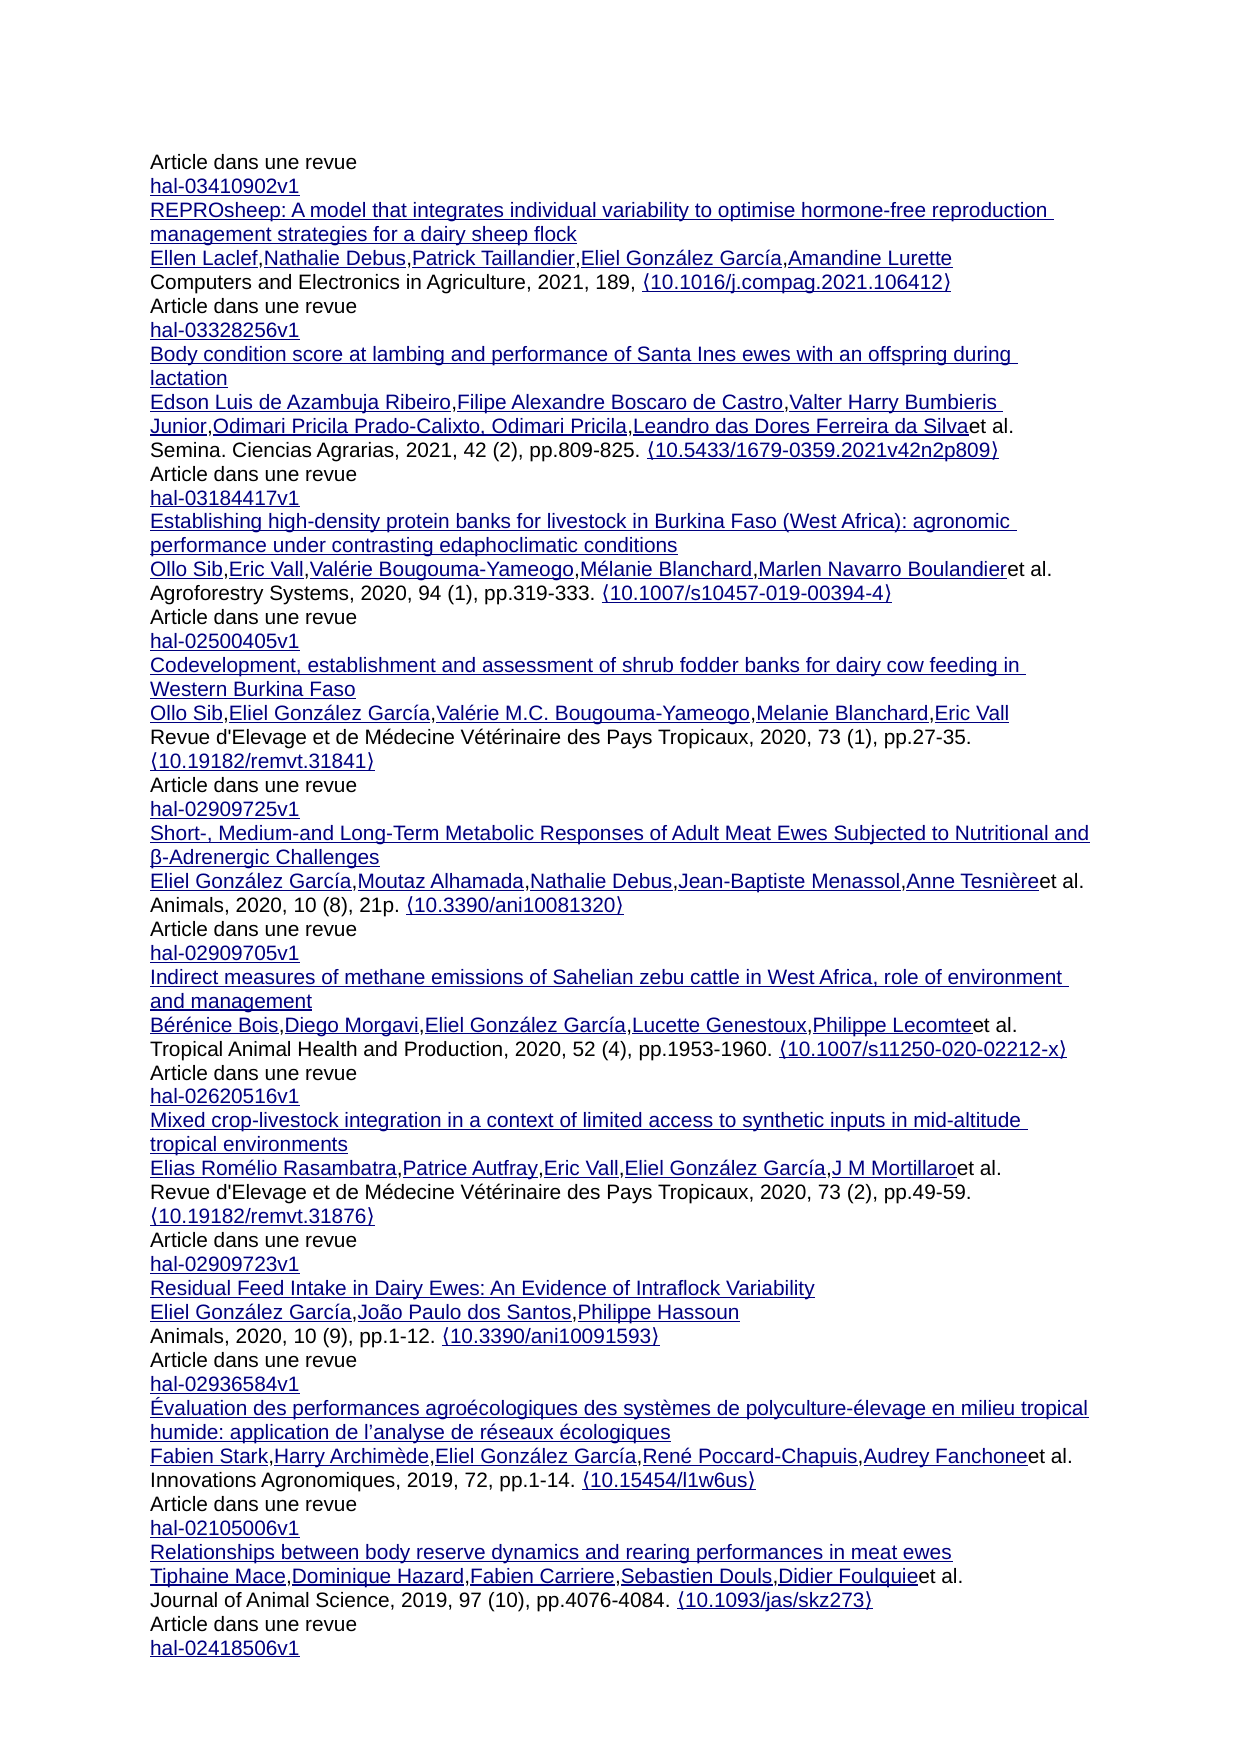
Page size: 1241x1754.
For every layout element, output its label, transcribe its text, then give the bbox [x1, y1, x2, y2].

table_cell Codevelopment, establishment and assessment of shrub fodder banks for dairy cow feeding in Western Burkina Faso Ollo Sib,Eliel González García,Valérie M.C. Bougouma-Yameogo,Melanie Blanchard,Eric Vall Revue d'Elevage et de Médecine Vétérinaire des Pays Tropicaux, 2020, 73 (1), pp.27-35. ⟨10.19182/remvt.31841⟩ Article dans une revue hal-02909725v1 [150, 653, 1090, 821]
table_cell Short-, Medium-and Long-Term Metabolic Responses of Adult Meat Ewes Subjected to Nutritional and [150, 821, 1090, 842]
table_cell Indirect measures of methane emissions of Sahelian zebu cattle in West Africa, role of environment and management Bérénice Bois,Diego Morgavi,Eliel González García,Lucette Genestoux,Philippe Lecomteet al. Tropical Animal Health and Production, 2020, 52 (4), pp.1953-1960. ⟨10.1007/s11250-020-02212-x⟩ Article dans une revue hal-02620516v1 [150, 965, 1090, 1108]
table_cell Relationships between body reserve dynamics and rearing performances in meat ewes Tiphaine Mace,Dominique Hazard,Fabien Carriere,Sebastien Douls,Didier Foulquieet al. Journal of Animal Science, 2019, 97 (10), pp.4076-4084. ⟨10.1093/jas/skz273⟩ Article dans une revue hal-02418506v1 [150, 1540, 1090, 1659]
table_cell Establishing high-density protein banks for livestock in Burkina Faso (West Africa): agronomic performance under contrasting edaphoclimatic conditions Ollo Sib,Eric Vall,Valérie Bougouma-Yameogo,Mélanie Blanchard,Marlen Navarro Boulandieret al. Agroforestry Systems, 2020, 94 (1), pp.319-333. ⟨10.1007/s10457-019-00394-4⟩ Article dans une revue hal-02500405v1 [150, 509, 1090, 653]
table_cell REPROsheep: A model that integrates individual variability to optimise hormone-free reproduction management strategies for a dairy sheep flock Ellen Laclef,Nathalie Debus,Patrick Taillandier,Eliel González García,Amandine Lurette Computers and Electronics in Agriculture, 2021, 189, ⟨10.1016/j.compag.2021.106412⟩ Article dans une revue hal-03328256v1 [150, 198, 1090, 342]
table_cell Residual Feed Intake in Dairy Ewes: An Evidence of Intraflock Variability Eliel González García,João Paulo dos Santos,Philippe Hassoun Animals, 2020, 10 (9), pp.1-12. ⟨10.3390/ani10091593⟩ Article dans une revue hal-02936584v1 [150, 1276, 1090, 1396]
table_cell Mixed crop-livestock integration in a context of limited access to synthetic inputs in mid-altitude tropical environments Elias Romélio Rasambatra,Patrice Autfray,Eric Vall,Eliel González García,J M Mortillaroet al. Revue d'Elevage et de Médecine Vétérinaire des Pays Tropicaux, 2020, 73 (2), pp.49-59. ⟨10.19182/remvt.31876⟩ Article dans une revue hal-02909723v1 [150, 1108, 1090, 1276]
table_cell Évaluation des performances agroécologiques des systèmes de polyculture-élevage en milieu tropical humide: application de l’analyse de réseaux écologiques Fabien Stark,Harry Archimède,Eliel González García,René Poccard-Chapuis,Audrey Fanchoneet al. Innovations Agronomiques, 2019, 72, pp.1-14. ⟨10.15454/l1w6us⟩ Article dans une revue hal-02105006v1 [150, 1396, 1090, 1539]
table_cell Article dans une revue hal-03410902v1 [150, 150, 1090, 198]
table_cell β-Adrenergic Challenges Eliel González García,Moutaz Alhamada,Nathalie Debus,Jean-Baptiste Menassol,Anne Tesnièreet al. Animals, 2020, 10 (8), 21p. ⟨10.3390/ani10081320⟩ Article dans une revue hal-02909705v1 [150, 843, 1090, 964]
table_cell Body condition score at lambing and performance of Santa Ines ewes with an offspring during lactation Edson Luis de Azambuja Ribeiro,Filipe Alexandre Boscaro de Castro,Valter Harry Bumbieris Junior,Odimari Pricila Prado-Calixto, Odimari Pricila,Leandro das Dores Ferreira da Silvaet al. Semina. Ciencias Agrarias, 2021, 42 (2), pp.809-825. ⟨10.5433/1679-0359.2021v42n2p809⟩ Article dans une revue hal-03184417v1 [150, 342, 1090, 509]
